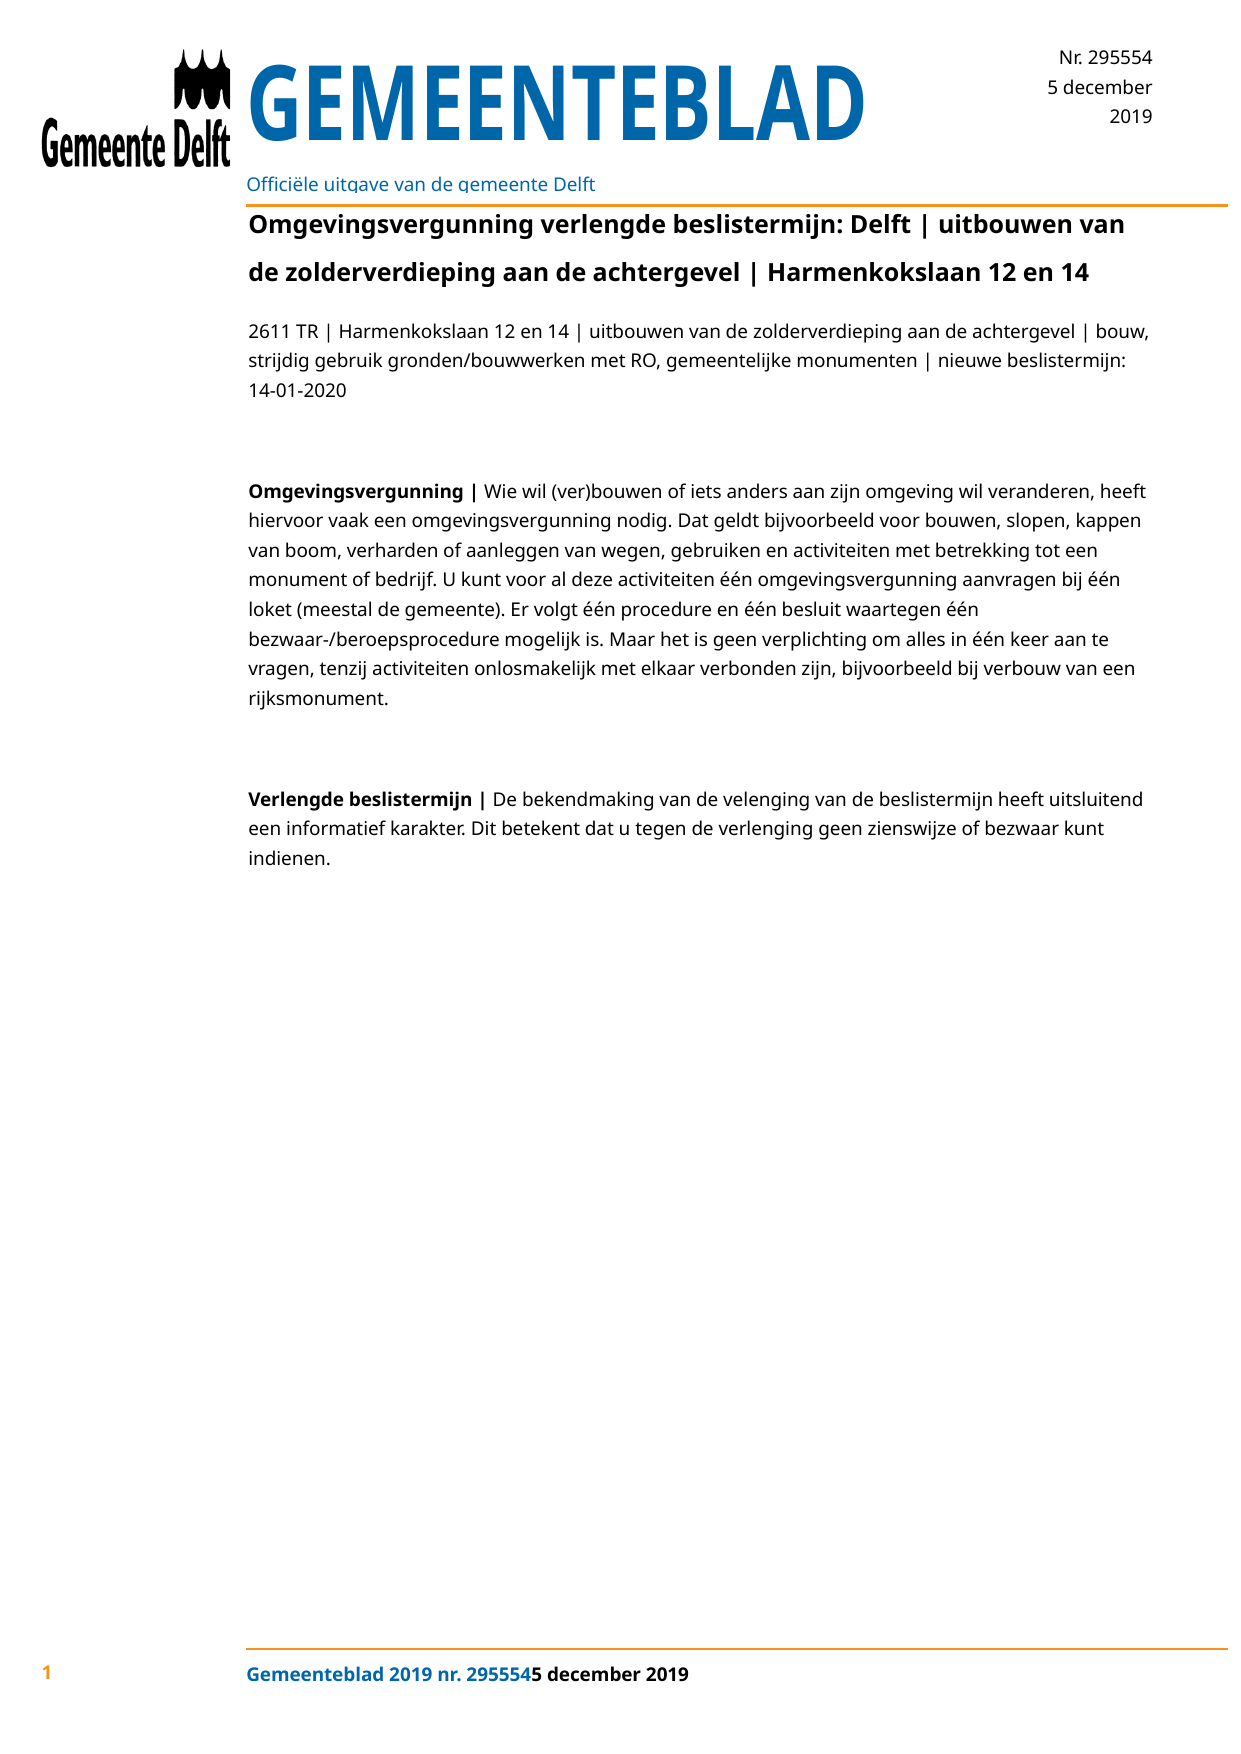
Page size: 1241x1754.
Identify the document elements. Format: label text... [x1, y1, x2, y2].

text Verlengde beslistermijn | De bekendmaking van de velenging van de beslistermijn heeft uitsluitend een informatief karakter. Dit betekent dat u tegen de verlenging geen zienswijze of bezwaar kunt indienen. [248, 786, 1152, 871]
picture [41, 47, 231, 172]
text Omgevingsvergunning verlengde beslistermijn: Delft | uitbouwen van de zolderverdieping aan de achtergevel | Harmenkokslaan 12 en 14 [248, 207, 1152, 288]
text 2611 TR | Harmenkokslaan 12 en 14 | uitbouwen van de zolderverdieping aan de achtergevel | bouw, strijdig gebruik gronden/bouwwerken met RO, gemeentelijke monumenten | nieuwe beslistermijn: 14-01-2020 [248, 318, 1152, 403]
text Omgevingsvergunning | Wie wil (ver)bouwen of iets anders aan zijn omgeving wil veranderen, heeft hiervoor vaak een omgevingsvergunning nodig. Dat geldt bijvoorbeeld voor bouwen, slopen, kappen van boom, verharden of aanleggen van wegen, gebruiken en activiteiten met betrekking tot een monument of bedrijf. U kunt voor al deze activiteiten één omgevingsvergunning aanvragen bij één loket (meestal de gemeente). Er volgt één procedure en één besluit waartegen één bezwaar-/beroepsprocedure mogelijk is. Maar het is geen verplichting om alles in één keer aan te vragen, tenzij activiteiten onlosmakelijk met elkaar verbonden zijn, bijvoorbeeld bij verbouw van een rijksmonument. [248, 478, 1152, 711]
